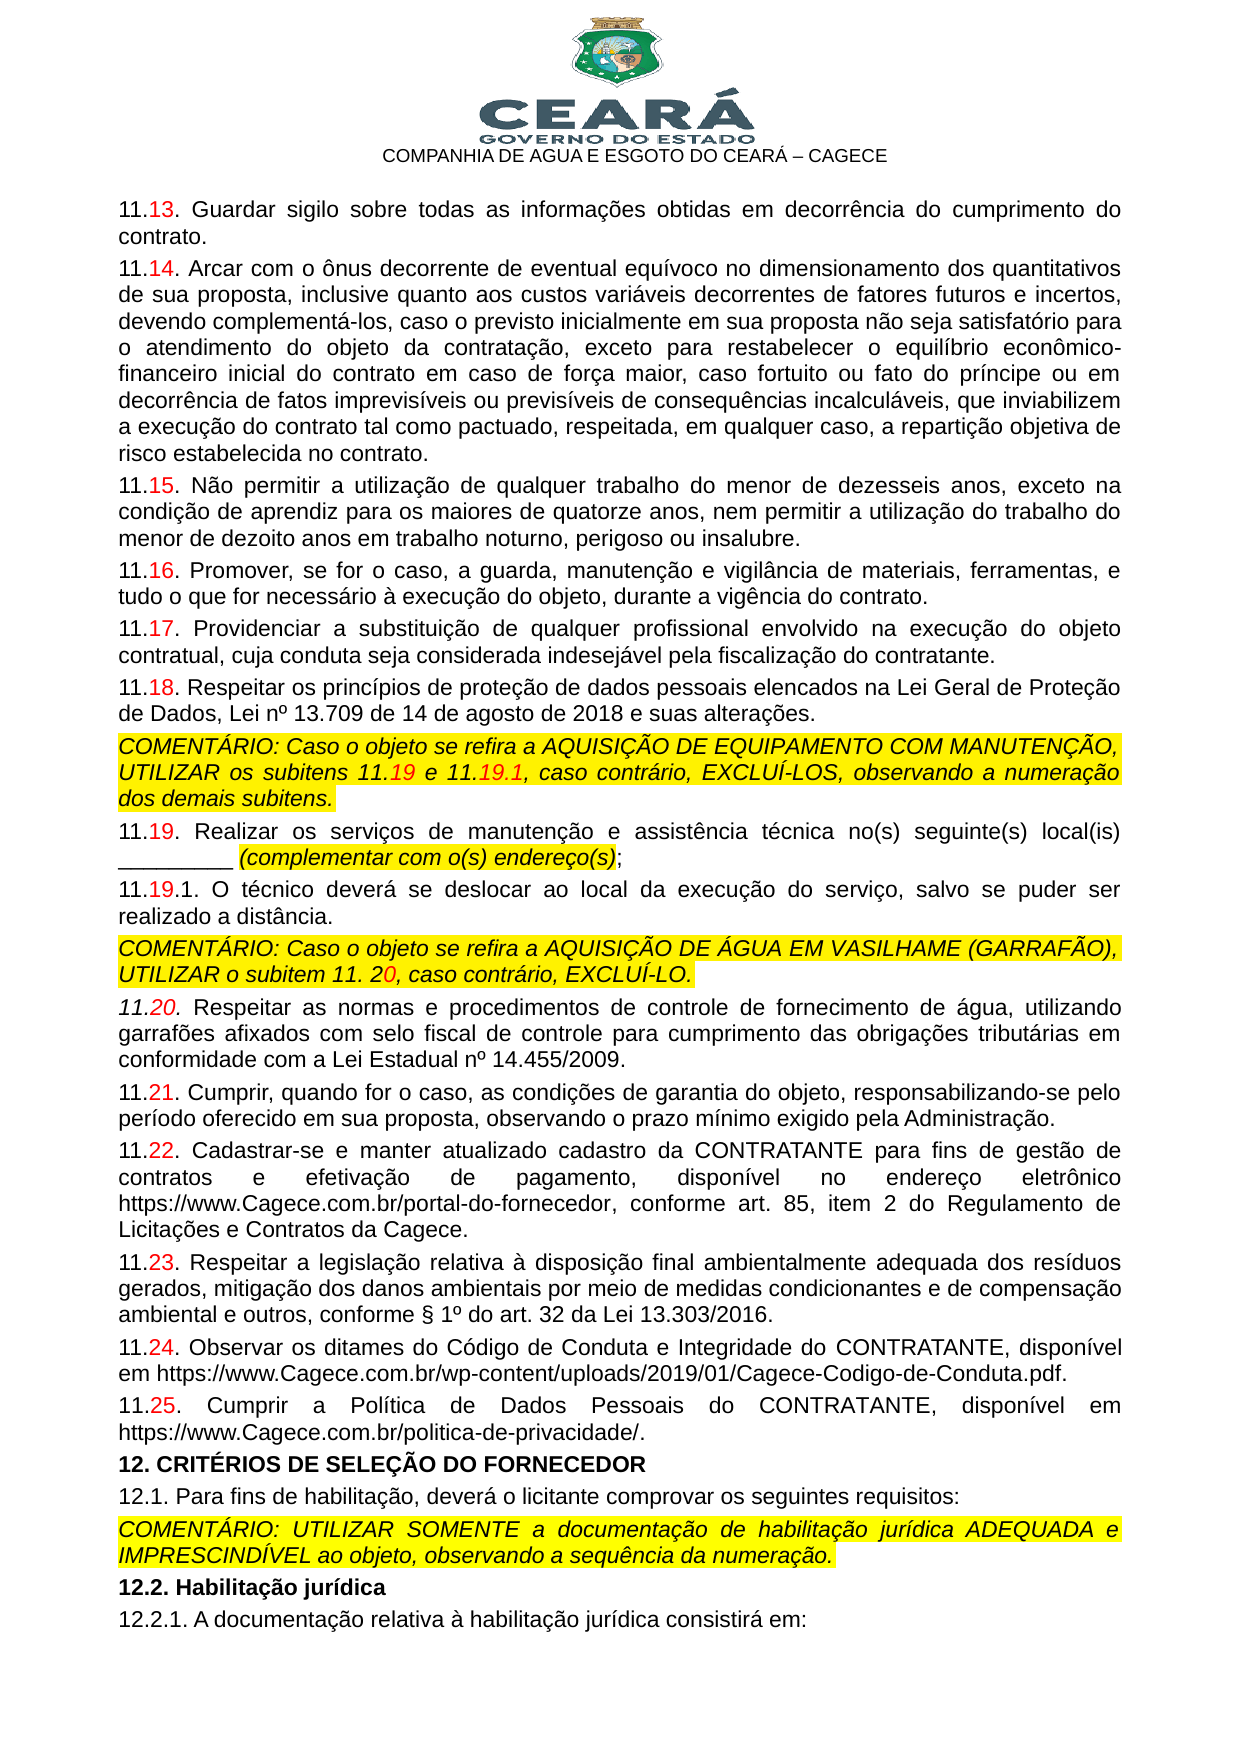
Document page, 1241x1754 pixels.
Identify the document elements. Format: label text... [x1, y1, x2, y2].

text 11.23. Respeitar a legislação relativa à disposição final ambientalmente adequada dos resíduos gerados, mitigação dos danos ambientais por meio de medidas condicionantes e de compensação ambiental e outros, conforme § 1º do art. 32 da Lei 13.303/2016. [118, 1249, 1122, 1328]
text 11.17. Providenciar a substituição de qualquer profissional envolvido na execução do objeto contratual, cuja conduta seja considerada indesejável pela fiscalização do contratante. [118, 615, 1122, 668]
text COMENTÁRIO: Caso o objeto se refira a AQUISIÇÃO DE EQUIPAMENTO COM MANUTENÇÃO, UTILIZAR os subitens 11.19 e 11.19.1, caso contrário, EXCLUÍ-LOS, observando a numeração dos demais subitens. [118, 733, 1122, 812]
text COMENTÁRIO: UTILIZAR SOMENTE a documentação de habilitação jurídica ADEQUADA e IMPRESCINDÍVEL ao objeto, observando a sequência da numeração. [118, 1516, 1122, 1568]
picture [453, 12, 782, 148]
text 11.21. Cumprir, quando for o caso, as condições de garantia do objeto, responsabilizando-se pelo período oferecido em sua proposta, observando o prazo mínimo exigido pela Administração. [118, 1079, 1122, 1131]
text 11.15. Não permitir a utilização de qualquer trabalho do menor de dezesseis anos, exceto na condição de aprendiz para os maiores de quatorze anos, nem permitir a utilização do trabalho do menor de dezoito anos em trabalho noturno, perigoso ou insalubre. [118, 472, 1122, 551]
text 11.20. Respeitar as normas e procedimentos de controle de fornecimento de água, utilizando garrafões afixados com selo fiscal de controle para cumprimento das obrigações tributárias em conformidade com a Lei Estadual nº 14.455/2009. [118, 994, 1122, 1073]
text 11.19. Realizar os serviços de manutenção e assistência técnica no(s) seguinte(s) local(is) _________ (complementar com o(s) endereço(s); [118, 818, 1122, 870]
text COMENTÁRIO: Caso o objeto se refira a AQUISIÇÃO DE ÁGUA EM VASILHAME (GARRAFÃO), UTILIZAR o subitem 11. 20, caso contrário, EXCLUÍ-LO. [118, 935, 1122, 988]
text 11.16. Promover, se for o caso, a guarda, manutenção e vigilância de materiais, ferramentas, e tudo o que for necessário à execução do objeto, durante a vigência do contrato. [118, 557, 1122, 609]
text 11.18. Respeitar os princípios de proteção de dados pessoais elencados na Lei Geral de Proteção de Dados, Lei nº 13.709 de 14 de agosto de 2018 e suas alterações. [118, 674, 1122, 727]
text 11.22. Cadastrar-se e manter atualizado cadastro da CONTRATANTE para fins de gestão de contratos e efetivação de pagamento, disponível no endereço eletrônico https://www.Cagece.com.br/portal-do-fornecedor, conforme art. 85, item 2 do Regulamento de Licitações e Contratos da Cagece. [118, 1137, 1122, 1243]
subtitle 12.2. Habilitação jurídica [118, 1574, 1122, 1601]
text 11.13. Guardar sigilo sobre todas as informações obtidas em decorrência do cumprimento do contrato. [118, 196, 1122, 249]
text 11.14. Arcar com o ônus decorrente de eventual equívoco no dimensionamento dos quantitativos de sua proposta, inclusive quanto aos custos variáveis decorrentes de fatores futuros e incertos, devendo complementá-los, caso o previsto inicialmente em sua proposta não seja satisfatório para o atendimento do objeto da contratação, exceto para restabelecer o equilíbrio econômico-financeiro inicial do contrato em caso de força maior, caso fortuito ou fato do príncipe ou em decorrência de fatos imprevisíveis ou previsíveis de consequências incalculáveis, que inviabilizem a execução do contrato tal como pactuado, respeitada, em qualquer caso, a repartição objetiva de risco estabelecida no contrato. [118, 255, 1122, 466]
text 12.2.1. A documentação relativa à habilitação jurídica consistirá em: [118, 1606, 1122, 1633]
text 11.19.1. O técnico deverá se deslocar ao local da execução do serviço, salvo se puder ser realizado a distância. [118, 876, 1122, 929]
text 11.24. Observar os ditames do Código de Conduta e Integridade do CONTRATANTE, disponível em https://www.Cagece.com.br/wp-content/uploads/2019/01/Cagece-Codigo-de-Conduta.pdf. [118, 1334, 1122, 1386]
text 12. CRITÉRIOS DE SELEÇÃO DO FORNECEDOR [118, 1451, 1122, 1477]
text 11.25. Cumprir a Política de Dados Pessoais do CONTRATANTE, disponível em https://www.Cagece.com.br/politica-de-privacidade/. [118, 1392, 1122, 1445]
text 12.1. Para fins de habilitação, deverá o licitante comprovar os seguintes requisitos: [118, 1483, 1122, 1509]
